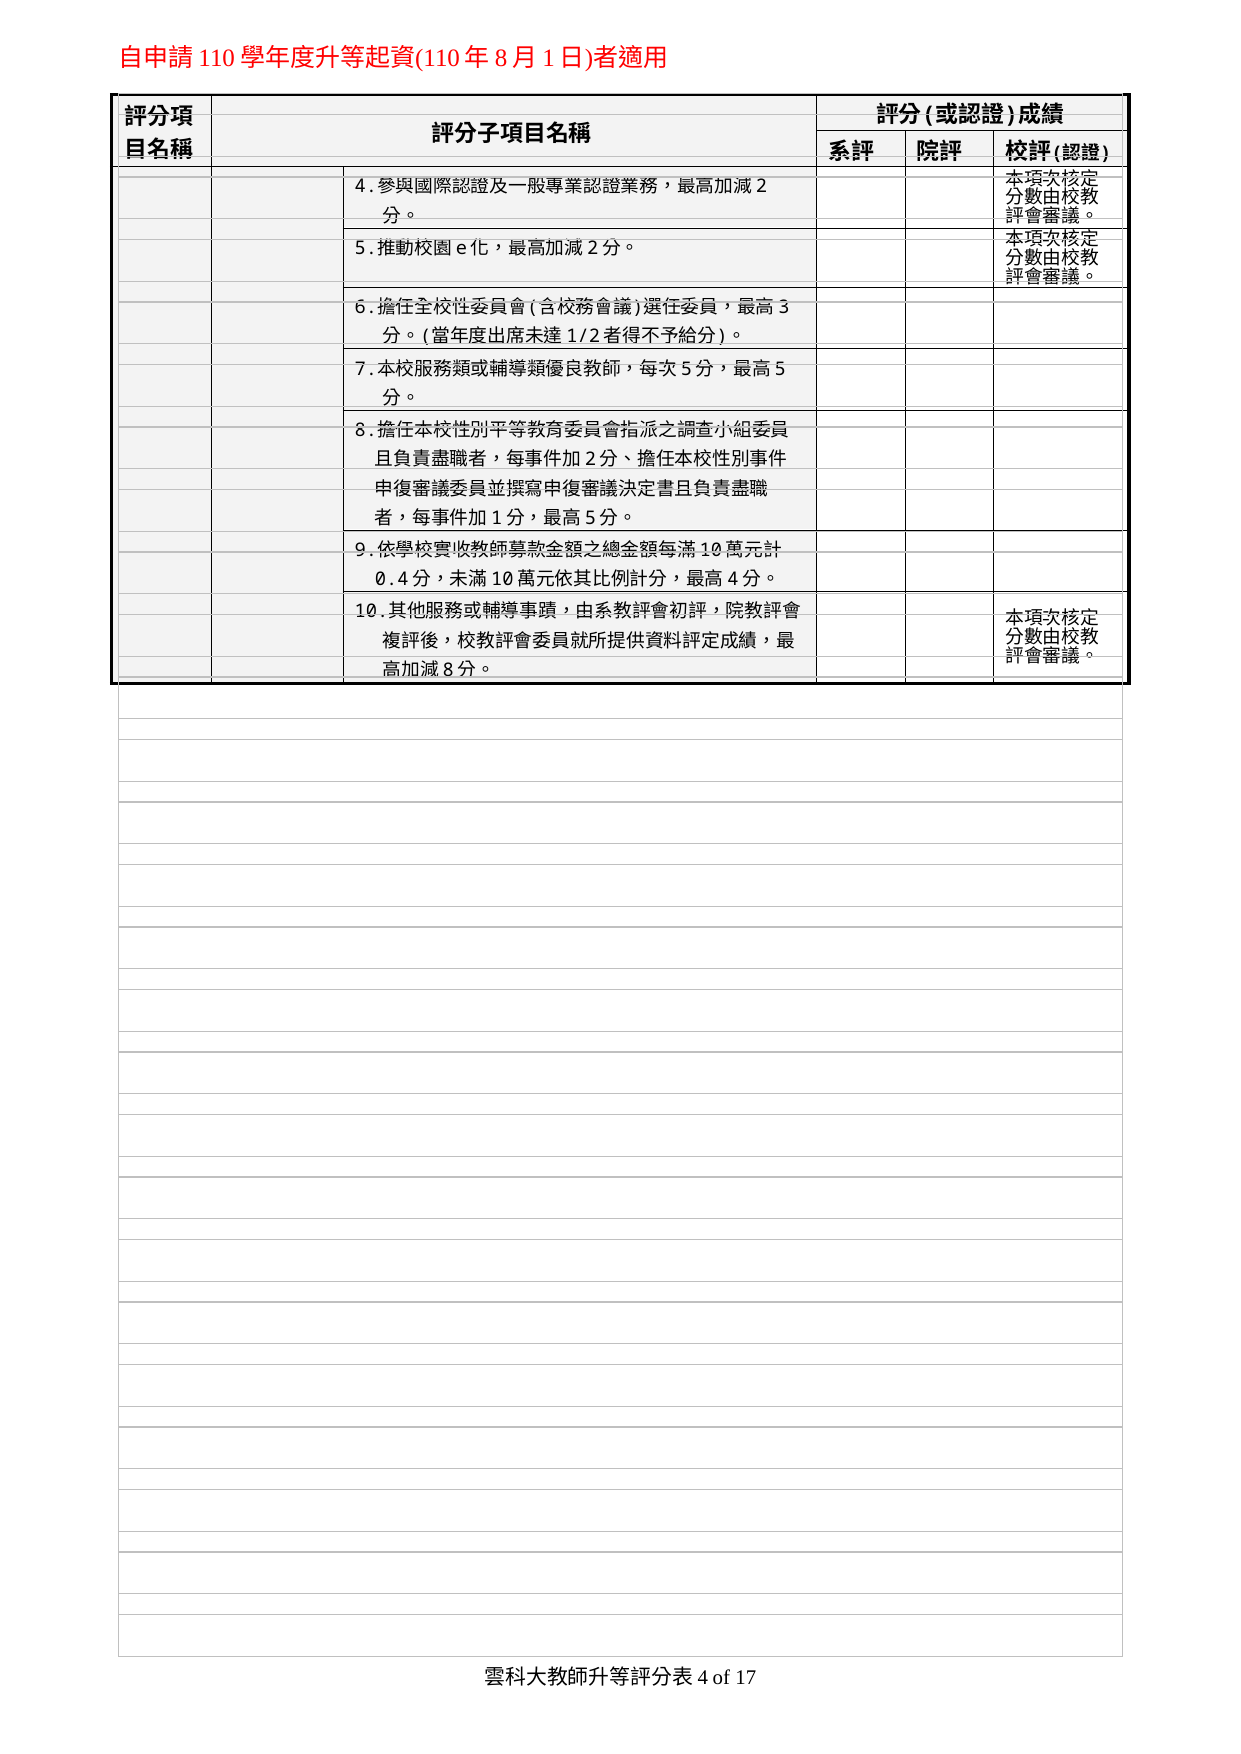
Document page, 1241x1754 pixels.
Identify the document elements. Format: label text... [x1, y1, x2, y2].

table_cell 校評(認證) [994, 131, 1122, 156]
table_cell [906, 167, 993, 176]
table_cell [906, 678, 993, 682]
table_cell 3.校教評會評定成績佔30%：各項合計之總分為30分。 [212, 469, 343, 489]
table_cell [994, 288, 1122, 301]
table_cell [906, 349, 993, 364]
table_cell C： 服務：本項成績至少需達70分為及格。 [119, 303, 211, 343]
table_cell C： 服務：本項成績至少需達70分為及格。 [119, 282, 211, 301]
table_cell [906, 411, 993, 426]
table_cell [906, 428, 993, 468]
table_cell 院評 [906, 131, 993, 156]
table_cell C： 服務：本項成績至少需達70分為及格。 [119, 365, 211, 406]
table_cell C： 服務：本項成績至少需達70分為及格。 [119, 594, 211, 614]
table_cell 3.校教評會評定成績佔30%：各項合計之總分為30分。 [212, 407, 343, 426]
table_cell 3.校教評會評定成績佔30%：各項合計之總分為30分。 [212, 490, 343, 531]
table_cell 8.擔任本校性別平等教育委員會指派之調查小組委員且負責盡職者，每事件加2分、擔任本校性別事件申復審議委員並撰寫申復審議決定書且負責盡職者，每事件加1分，最高5分。 [344, 428, 816, 468]
table_cell C： 服務：本項成績至少需達70分為及格。 [119, 469, 211, 489]
table_cell [994, 490, 1122, 529]
table_cell [906, 240, 993, 281]
table_cell 4.參與國際認證及一般專業認證業務，最高加減2分。 [344, 167, 816, 176]
table_cell 3.校教評會評定成績佔30%：各項合計之總分為30分。 [212, 344, 343, 364]
table_cell [817, 594, 905, 614]
table_cell [817, 553, 905, 591]
table_cell 9.依學校實收教師募款金額之總金額每滿10萬元計0.4分，未滿10萬元依其比例計分，最高4分。 [344, 532, 816, 551]
table_cell 7.本校服務類或輔導類優良教師，每次5分，最高5分。 [344, 349, 816, 364]
table_cell [994, 303, 1122, 343]
table_cell [817, 532, 905, 551]
table_cell [906, 594, 993, 614]
table_cell 院評 [906, 157, 993, 166]
table_cell 系評 [817, 157, 905, 166]
table_cell 3.校教評會評定成績佔30%：各項合計之總分為30分。 [212, 178, 343, 218]
table_cell 校評(認證) [1123, 131, 1127, 166]
table_header 評分子項目名稱 [212, 157, 816, 166]
table_cell 3.校教評會評定成績佔30%：各項合計之總分為30分。 [212, 240, 343, 281]
table_cell 本項次核定分數由校教評會審議。 [1066, 229, 1122, 239]
table_header 評分項目名稱 [119, 115, 211, 156]
table_header 評分子項目名稱 [212, 96, 816, 114]
table_cell 6.擔任全校性委員會(含校務會議)選任委員，最高3分。(當年度出席未達1/2者得不予給分)。 [344, 303, 816, 343]
table_header 評分項目名稱 [113, 96, 118, 166]
table_header 評分(或認證)成績 [817, 96, 1122, 114]
table_cell [906, 282, 993, 287]
table_cell 4.參與國際認證及一般專業認證業務，最高加減2分。 [344, 219, 816, 227]
table_cell [994, 349, 1122, 364]
table_cell [817, 490, 905, 529]
table_header 評分(或認證)成績 [817, 115, 1122, 130]
table_cell [817, 349, 905, 364]
table_cell C： 服務：本項成績至少需達70分為及格。 [119, 407, 211, 426]
table_cell [906, 553, 993, 591]
table_cell 8.擔任本校性別平等教育委員會指派之調查小組委員且負責盡職者，每事件加2分、擔任本校性別事件申復審議委員並撰寫申復審議決定書且負責盡職者，每事件加1分，最高5分。 [344, 411, 816, 426]
table_cell 3.校教評會評定成績佔30%：各項合計之總分為30分。 [212, 303, 343, 343]
table_cell 8.擔任本校性別平等教育委員會指派之調查小組委員且負責盡職者，每事件加2分、擔任本校性別事件申復審議委員並撰寫申復審議決定書且負責盡職者，每事件加1分，最高5分。 [344, 490, 816, 529]
table_cell 7.本校服務類或輔導類優良教師，每次5分，最高5分。 [344, 365, 816, 406]
table_cell [344, 288, 816, 301]
table_cell [906, 344, 993, 348]
table_cell [906, 219, 993, 227]
table_cell 9.依學校實收教師募款金額之總金額每滿10萬元計0.4分，未滿10萬元依其比例計分，最高4分。 [344, 553, 816, 591]
table_cell [994, 344, 1122, 348]
table_cell C： 服務：本項成績至少需達70分為及格。 [119, 344, 211, 364]
table_cell 3.校教評會評定成績佔30%：各項合計之總分為30分。 [212, 167, 343, 176]
table_cell [817, 428, 905, 468]
table_cell C： 服務：本項成績至少需達70分為及格。 [119, 532, 211, 551]
table_cell 本項次核定分數由校教評會審議。 [994, 219, 1122, 227]
table_cell [817, 303, 905, 343]
table_cell [994, 428, 1122, 468]
table_cell C： 服務：本項成績至少需達70分為及格。 [119, 167, 211, 176]
table_cell C： 服務：本項成績至少需達70分為及格。 [119, 178, 211, 218]
table_cell [906, 303, 993, 343]
table_cell 本項次核定分數由校教評會審議。 [994, 657, 1122, 676]
table_cell 本項次核定分數由校教評會審議。 [994, 282, 1122, 287]
table_cell [817, 282, 905, 287]
table_cell 校評(認證) [994, 157, 1122, 166]
table_cell 3.校教評會評定成績佔30%：各項合計之總分為30分。 [212, 657, 343, 676]
table_cell C： 服務：本項成績至少需達70分為及格。 [119, 219, 211, 239]
table_cell 3.校教評會評定成績佔30%：各項合計之總分為30分。 [212, 553, 343, 593]
table_cell [906, 615, 993, 656]
table_cell [817, 365, 905, 406]
table_cell 3.校教評會評定成績佔30%：各項合計之總分為30分。 [212, 282, 343, 301]
table_cell 本項次核定分數由校教評會審議。 [994, 167, 1122, 176]
table_cell [906, 469, 993, 489]
table_cell [1123, 531, 1127, 591]
table_cell C： 服務：本項成績至少需達70分為及格。 [119, 553, 211, 593]
table_cell 系評 [817, 131, 905, 156]
table_cell [994, 469, 1122, 489]
table_cell [817, 615, 905, 656]
table_cell 本項次核定分數由校教評會審議。 [994, 594, 1122, 614]
table_cell [817, 229, 905, 239]
table_cell 10.其他服務或輔導事蹟，由系教評會初評，院教評會複評後，校教評會委員就所提供資料評定成績，最高加減8分。 [344, 594, 816, 614]
table_cell C： 服務：本項成績至少需達70分為及格。 [119, 657, 211, 676]
table_cell [906, 657, 993, 676]
table_cell [817, 657, 905, 676]
table_header 評分子項目名稱 [212, 115, 816, 156]
table_cell 3.校教評會評定成績佔30%：各項合計之總分為30分。 [212, 219, 343, 239]
table_cell 本項次核定分數由校教評會審議。 [994, 178, 1122, 218]
table_cell [994, 532, 1122, 551]
table_cell [817, 411, 905, 426]
table_cell [1123, 288, 1127, 348]
table_cell [906, 490, 993, 529]
table_cell [1123, 349, 1127, 410]
table_cell [817, 178, 905, 218]
table_cell C： 服務：本項成績至少需達70分為及格。 [119, 490, 211, 531]
table_cell [817, 678, 905, 682]
table_cell 5.推動校園e化，最高加減2分。 [344, 240, 816, 281]
table_cell 3.校教評會評定成績佔30%：各項合計之總分為30分。 [212, 532, 343, 551]
table_cell [817, 469, 905, 489]
table_cell C： 服務：本項成績至少需達70分為及格。 [119, 615, 211, 656]
table_cell 本項次核定分數由校教評會審議。 [1015, 229, 1065, 239]
table_cell C： 服務：本項成績至少需達70分為及格。 [119, 428, 211, 468]
table_cell 本項次核定分數由校教評會審議。 [994, 678, 1122, 682]
table_cell [906, 229, 993, 239]
table_cell 4.參與國際認證及一般專業認證業務，最高加減2分。 [344, 178, 816, 218]
table_cell [994, 553, 1122, 591]
table_cell [817, 288, 905, 301]
table_cell C： 服務：本項成績至少需達70分為及格。 [119, 240, 211, 281]
table_cell [906, 532, 993, 551]
table_cell [344, 282, 816, 287]
table_cell [1123, 411, 1127, 529]
table_cell 3.校教評會評定成績佔30%：各項合計之總分為30分。 [212, 594, 343, 614]
table_cell [906, 178, 993, 218]
table_cell 3.校教評會評定成績佔30%：各項合計之總分為30分。 [212, 615, 343, 656]
table_cell [817, 240, 905, 281]
table_cell [817, 219, 905, 227]
table_cell 3.校教評會評定成績佔30%：各項合計之總分為30分。 [212, 365, 343, 406]
table_header 評分項目名稱 [119, 96, 211, 114]
table_cell 10.其他服務或輔導事蹟，由系教評會初評，院教評會複評後，校教評會委員就所提供資料評定成績，最高加減8分。 [344, 678, 816, 682]
table_cell 10.其他服務或輔導事蹟，由系教評會初評，院教評會複評後，校教評會委員就所提供資料評定成績，最高加減8分。 [344, 657, 816, 676]
table_cell 3.校教評會評定成績佔30%：各項合計之總分為30分。 [212, 428, 343, 468]
table_cell [994, 365, 1122, 406]
table_cell 本項次核定分數由校教評會審議。 [994, 615, 1122, 656]
table_cell [906, 365, 993, 406]
table_cell 本項次核定分數由校教評會審議。 [1123, 592, 1127, 682]
table_cell 本項次核定分數由校教評會審議。 [994, 240, 1122, 281]
table_cell [344, 344, 816, 348]
table_cell [906, 288, 993, 301]
table_cell 8.擔任本校性別平等教育委員會指派之調查小組委員且負責盡職者，每事件加2分、擔任本校性別事件申復審議委員並撰寫申復審議決定書且負責盡職者，每事件加1分，最高5分。 [344, 469, 816, 489]
table_cell [344, 229, 816, 239]
table_cell [817, 167, 905, 176]
table_cell 10.其他服務或輔導事蹟，由系教評會初評，院教評會複評後，校教評會委員就所提供資料評定成績，最高加減8分。 [344, 615, 816, 656]
table_cell C： 服務：本項成績至少需達70分為及格。 [113, 167, 118, 682]
table_cell [994, 411, 1122, 426]
table_header 評分項目名稱 [119, 157, 211, 166]
table_cell [817, 344, 905, 348]
